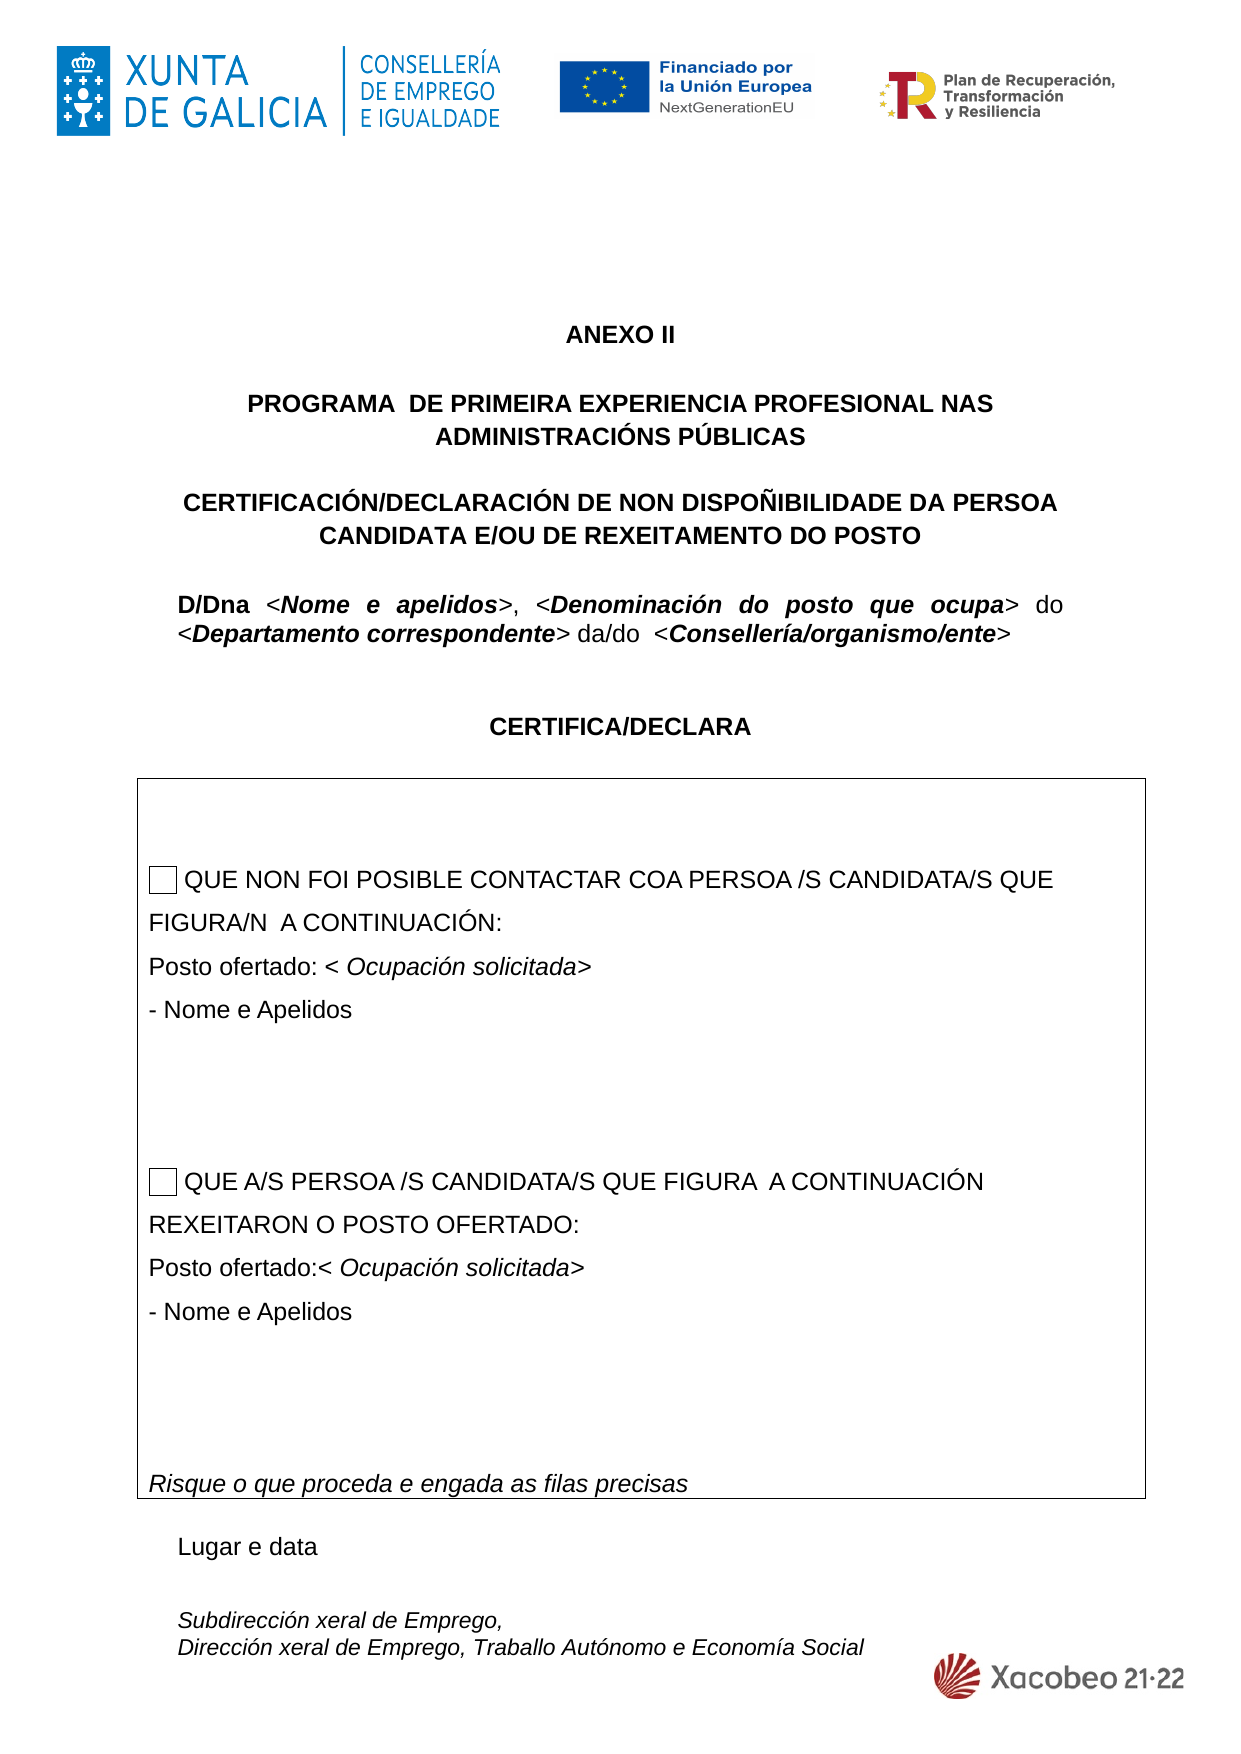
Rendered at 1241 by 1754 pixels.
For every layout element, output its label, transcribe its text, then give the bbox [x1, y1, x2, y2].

table_header QUE NON FOI POSIBLE CONTACTAR COA PERSOA /S CANDIDATA/S QUE FIGURA/N A CONTINUACIÓN: Posto ofertado: < Ocupación solicitada> - Nome e Apelidos QUE A/S PERSOA /S CANDIDATA/S QUE FIGURA A CONTINUACIÓN REXEITARON O POSTO OFERTADO: Posto ofertado:< Ocupación solicitada> - Nome e Apelidos Risque o que proceda e engada as filas precisas [138, 779, 1145, 1498]
text D/Dna <Nome e apelidos>, <Denominación do posto que ocupa> do <Departamento correspondente> da/do <Consellería/organismo/ente> [177, 590, 1063, 648]
title ANEXO II [177, 320, 1063, 349]
title PROGRAMA DE PRIMEIRA EXPERIENCIA PROFESIONAL NAS ADMINISTRACIÓNS PÚBLICAS [177, 389, 1063, 451]
title CERTIFICACIÓN/DECLARACIÓN DE NON DISPOÑIBILIDADE DA PERSOA CANDIDATA E/OU DE REXEITAMENTO DO POSTO [177, 488, 1063, 550]
picture [553, 53, 816, 119]
picture [868, 23, 1125, 168]
picture [56, 46, 501, 136]
title CERTIFICA/DECLARA [177, 712, 1063, 741]
picture [934, 1653, 1184, 1699]
text Lugar e data [177, 1532, 1063, 1561]
